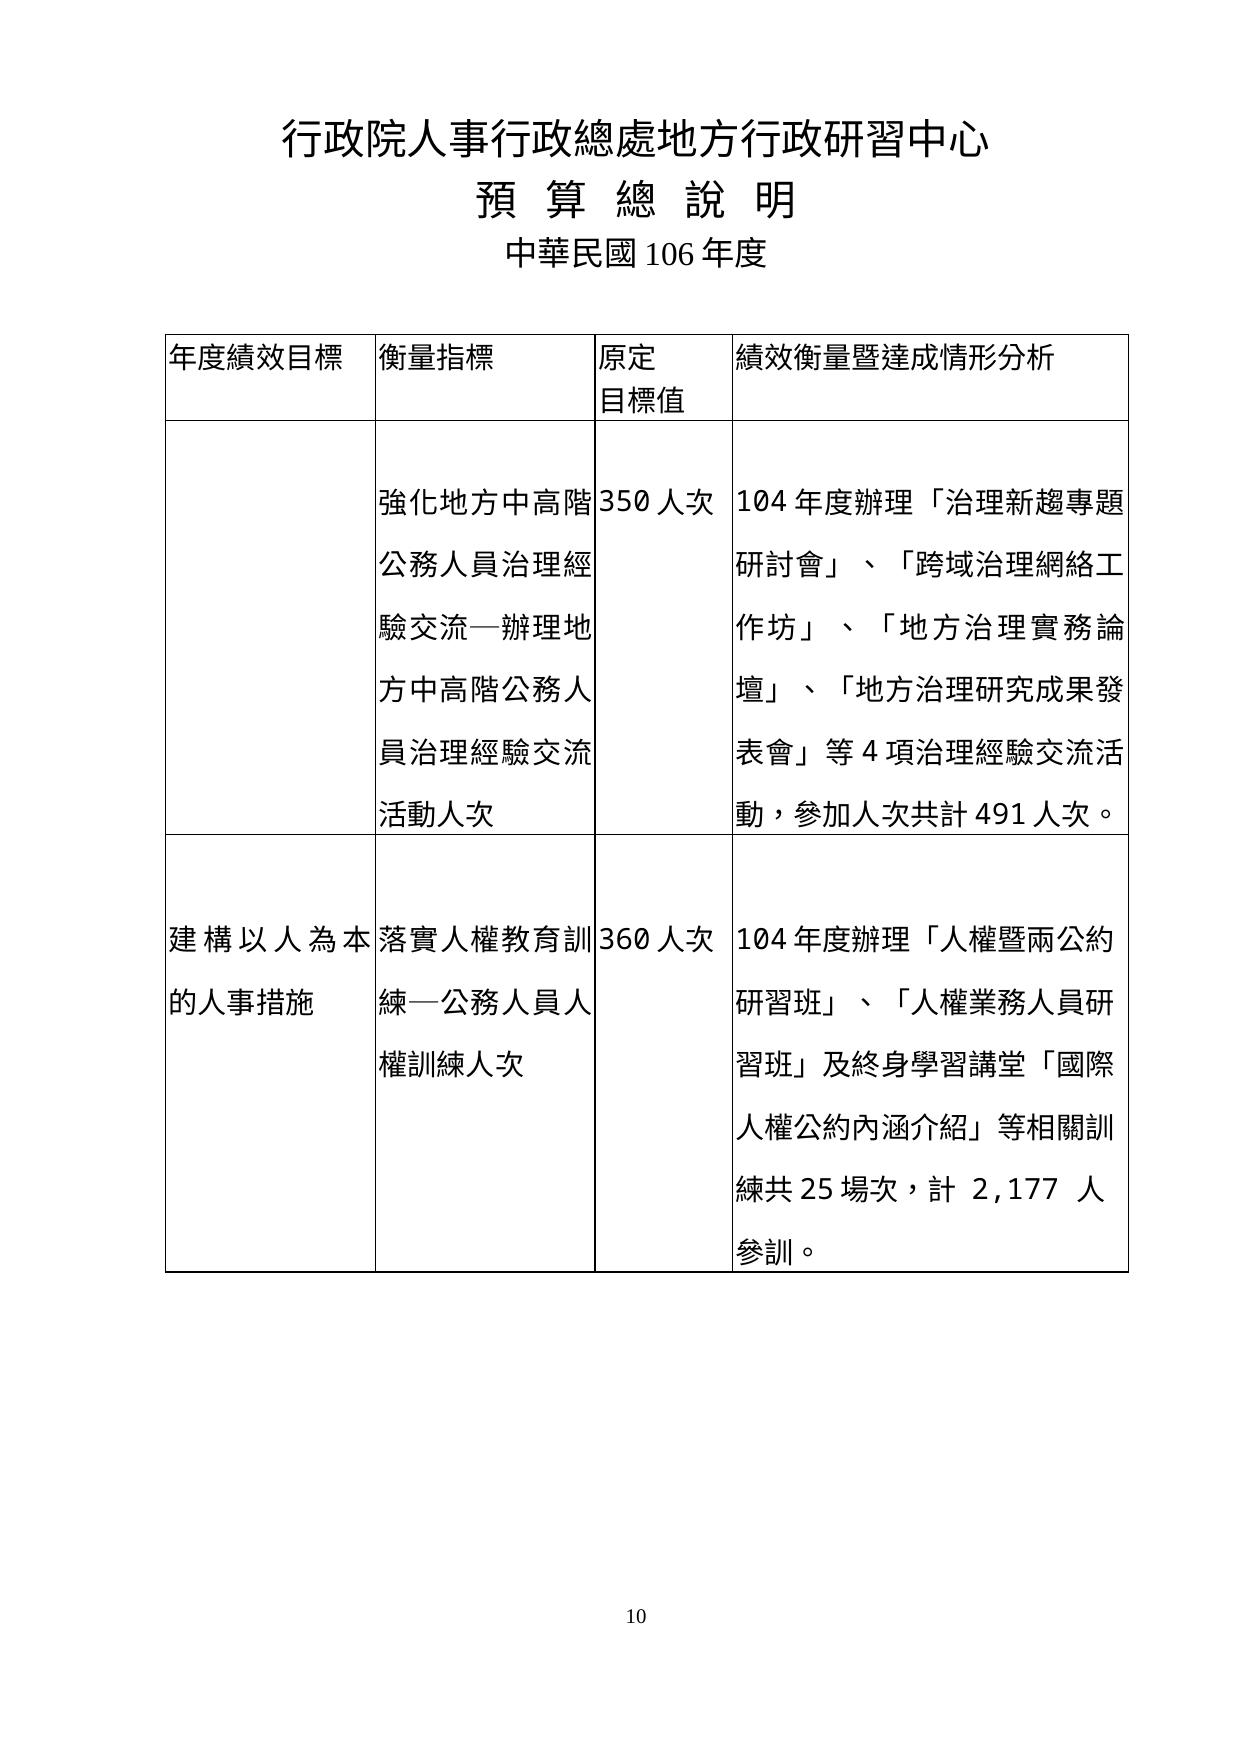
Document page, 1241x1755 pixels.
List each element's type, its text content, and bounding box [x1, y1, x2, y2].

table_header 原定 目標值 [596, 335, 732, 419]
table_header 年度績效目標 [166, 335, 375, 419]
table_cell [166, 421, 375, 834]
table_cell 104年度辦理「治理新趨專題研討會」、「跨域治理網絡工作坊」、「地方治理實務論壇」、「地方治理研究成果發表會」等4項治理經驗交流活動，參加人次共計491人次。 [733, 421, 1128, 834]
table_header 衡量指標 [376, 335, 594, 419]
table_header 績效衡量暨達成情形分析 [733, 335, 1128, 419]
table_cell 360人次 [596, 835, 732, 1271]
table_cell 建構以人為本的人事措施 [166, 835, 375, 1271]
table_cell 350人次 [596, 421, 732, 834]
table_cell 強化地方中高階公務人員治理經驗交流─辦理地方中高階公務人員治理經驗交流活動人次 [376, 421, 594, 834]
table_cell 落實人權教育訓練─公務人員人權訓練人次 [376, 835, 594, 1271]
table_cell 104年度辦理「人權暨兩公約研習班」、「人權業務人員研習班」及終身學習講堂「國際人權公約內涵介紹」等相關訓練共25場次，計 2,177 人參訓。 [733, 835, 1128, 1271]
